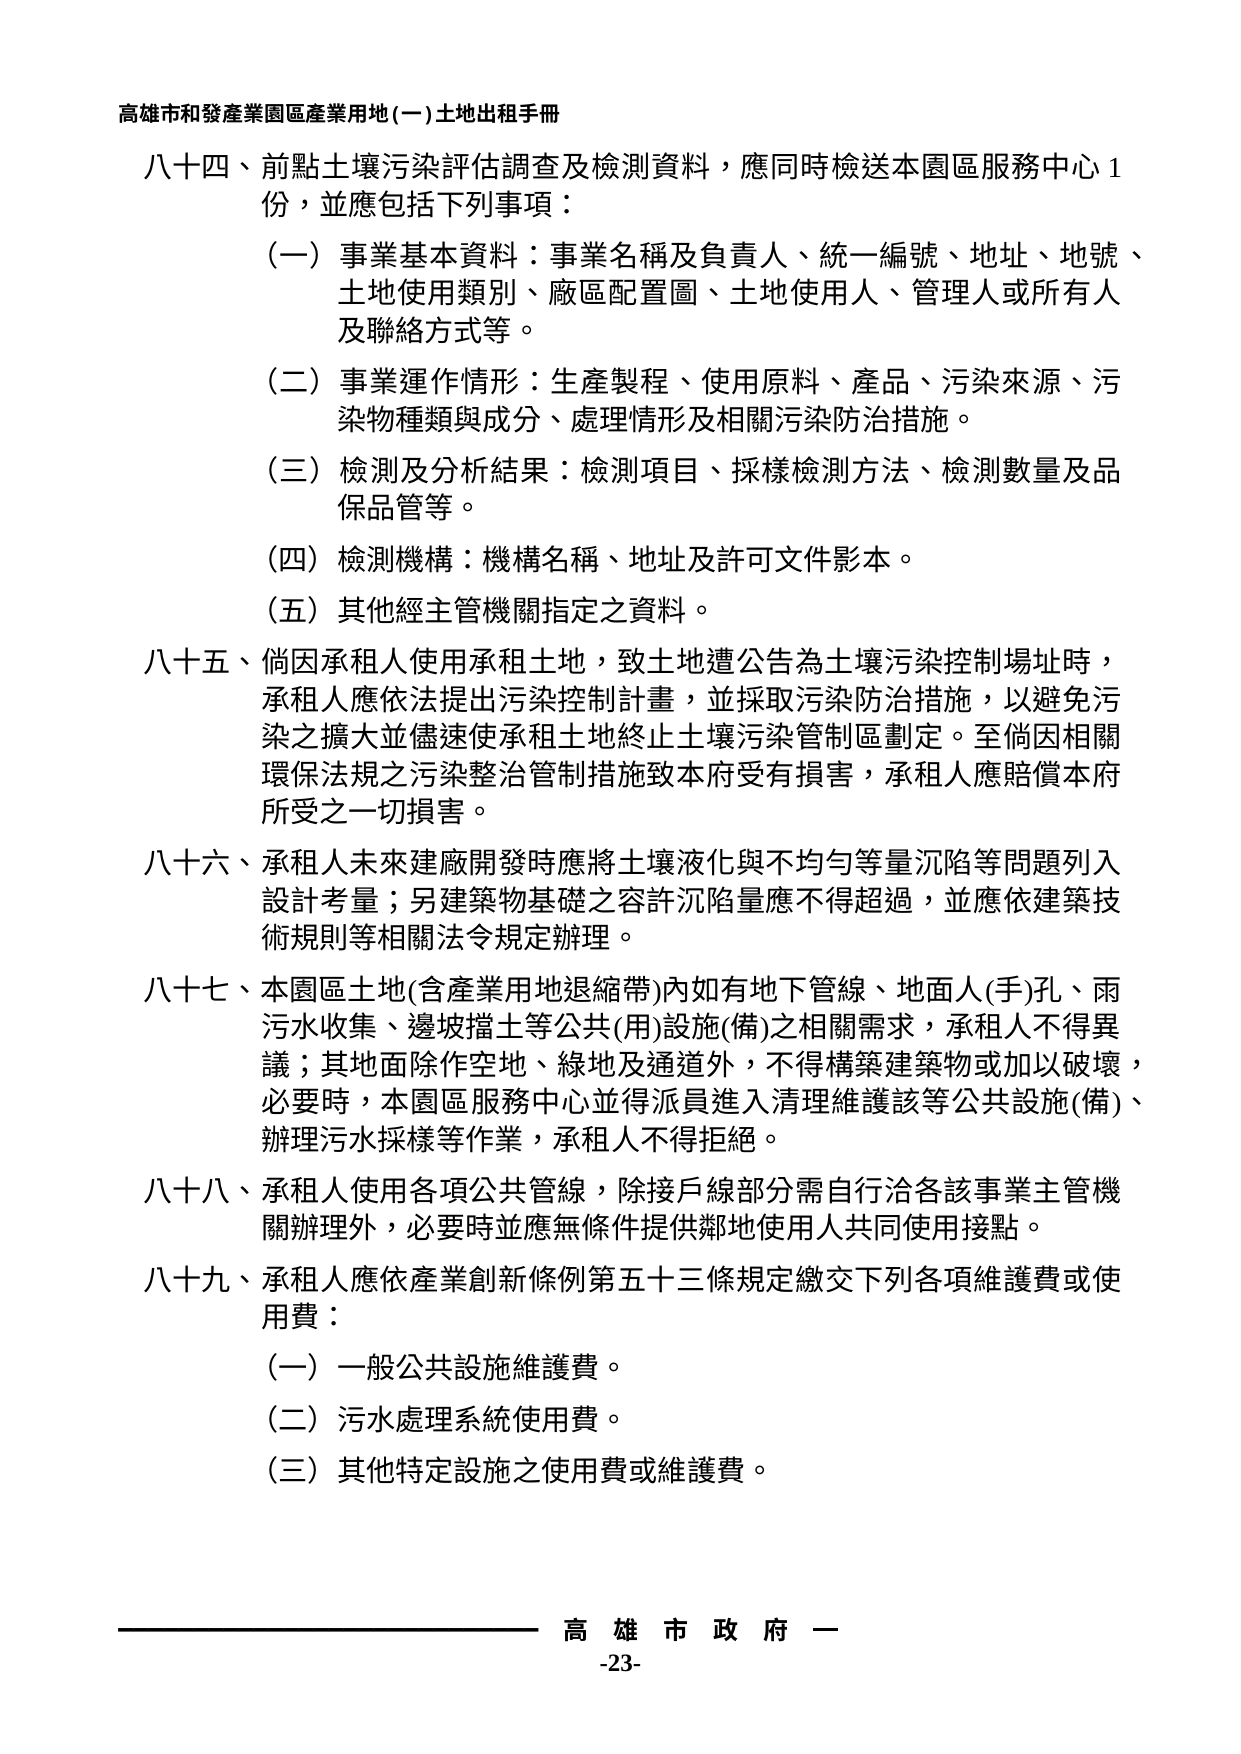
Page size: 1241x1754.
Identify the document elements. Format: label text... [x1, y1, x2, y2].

text 八十六、 承租人未來建廠開發時應將土壤液化與不均勻等量沉陷等問題列入設計考量；另建築物基礎之容許沉陷量應不得超過，並應依建築技術規則等相關法令規定辦理。 [143, 844, 1122, 956]
text 八十五、 倘因承租人使用承租土地，致土地遭公告為土壤污染控制場址時，承租人應依法提出污染控制計畫，並採取污染防治措施，以避免污染之擴大並儘速使承租土地終止土壤污染管制區劃定。至倘因相關環保法規之污染整治管制措施致本府受有損害，承租人應賠償本府所受之一切損害。 [143, 643, 1122, 830]
text （一）一般公共設施維護費。 [249, 1349, 1122, 1386]
text 八十九、 承租人應依產業創新條例第五十三條規定繳交下列各項維護費或使用費： [143, 1260, 1122, 1335]
text 八十七、本園區土地(含產業用地退縮帶)內如有地下管線、地面人(手)孔、雨污水收集、邊坡擋土等公共(用)設施(備)之相關需求，承租人不得異議；其地面除作空地、綠地及通道外，不得構築建築物或加以破壞，必要時，本園區服務中心並得派員進入清理維護該等公共設施(備)、辦理污水採樣等作業，承租人不得拒絕。 [143, 970, 1122, 1158]
text （五）其他經主管機關指定之資料。 [249, 591, 1122, 629]
text （三）檢測及分析結果：檢測項目、採樣檢測方法、檢測數量及品保品管等。 [249, 451, 1122, 526]
text （一）事業基本資料：事業名稱及負責人、統一編號、地址、地號、土地使用類別、廠區配置圖、土地使用人、管理人或所有人及聯絡方式等。 [249, 236, 1122, 349]
text （二）污水處理系統使用費。 [249, 1400, 1122, 1438]
text 八十四、 前點土壤污染評估調查及檢測資料，應同時檢送本園區服務中心1份，並應包括下列事項： [143, 148, 1122, 223]
text 八十八、 承租人使用各項公共管線，除接戶線部分需自行洽各該事業主管機關辦理外，必要時並應無條件提供鄰地使用人共同使用接點。 [143, 1171, 1122, 1246]
text （四）檢測機構：機構名稱、地址及許可文件影本。 [249, 540, 1122, 578]
text （三）其他特定設施之使用費或維護費。 [249, 1451, 1122, 1489]
text （二）事業運作情形：生產製程、使用原料、產品、污染來源、污染物種類與成分、處理情形及相關污染防治措施。 [249, 363, 1122, 438]
